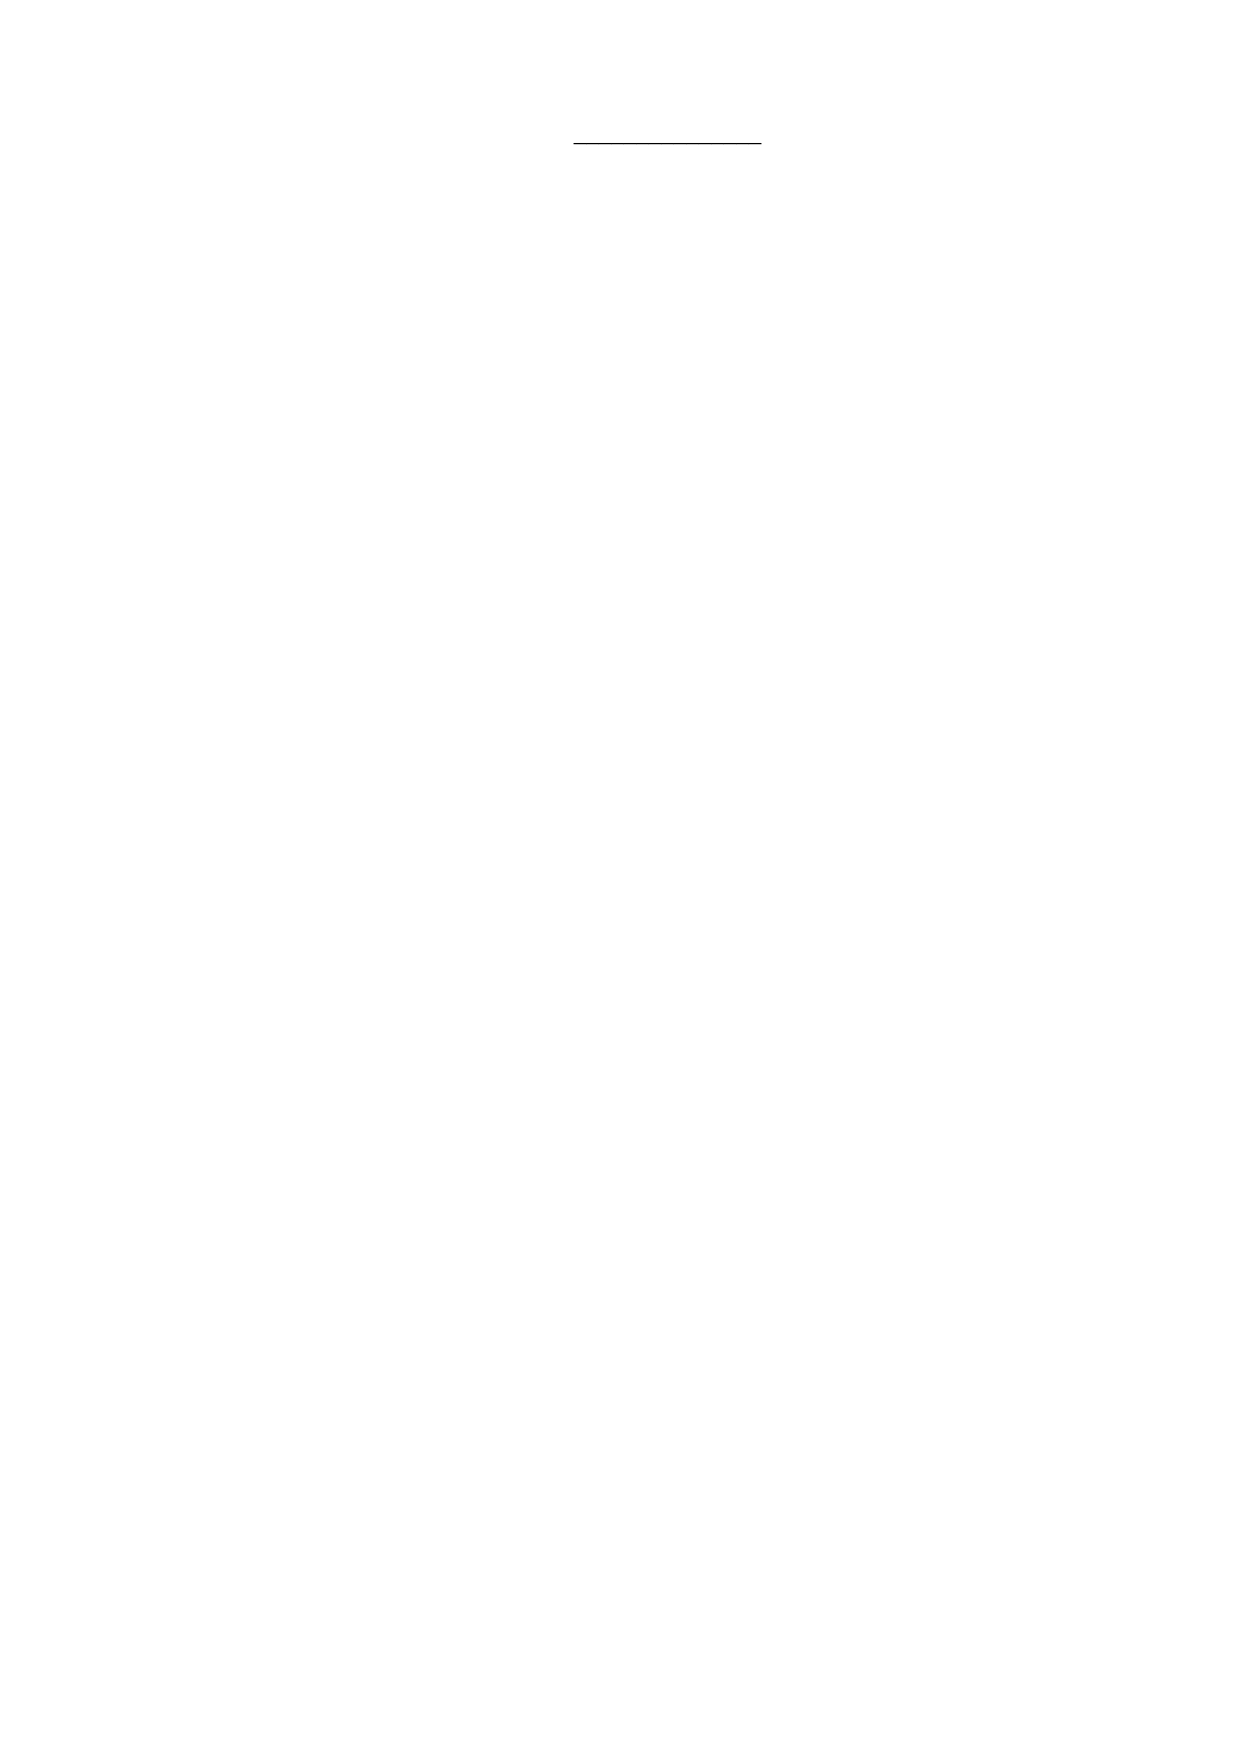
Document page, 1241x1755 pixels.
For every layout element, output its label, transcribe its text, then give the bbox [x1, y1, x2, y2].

text _______________ [153, 118, 1181, 147]
